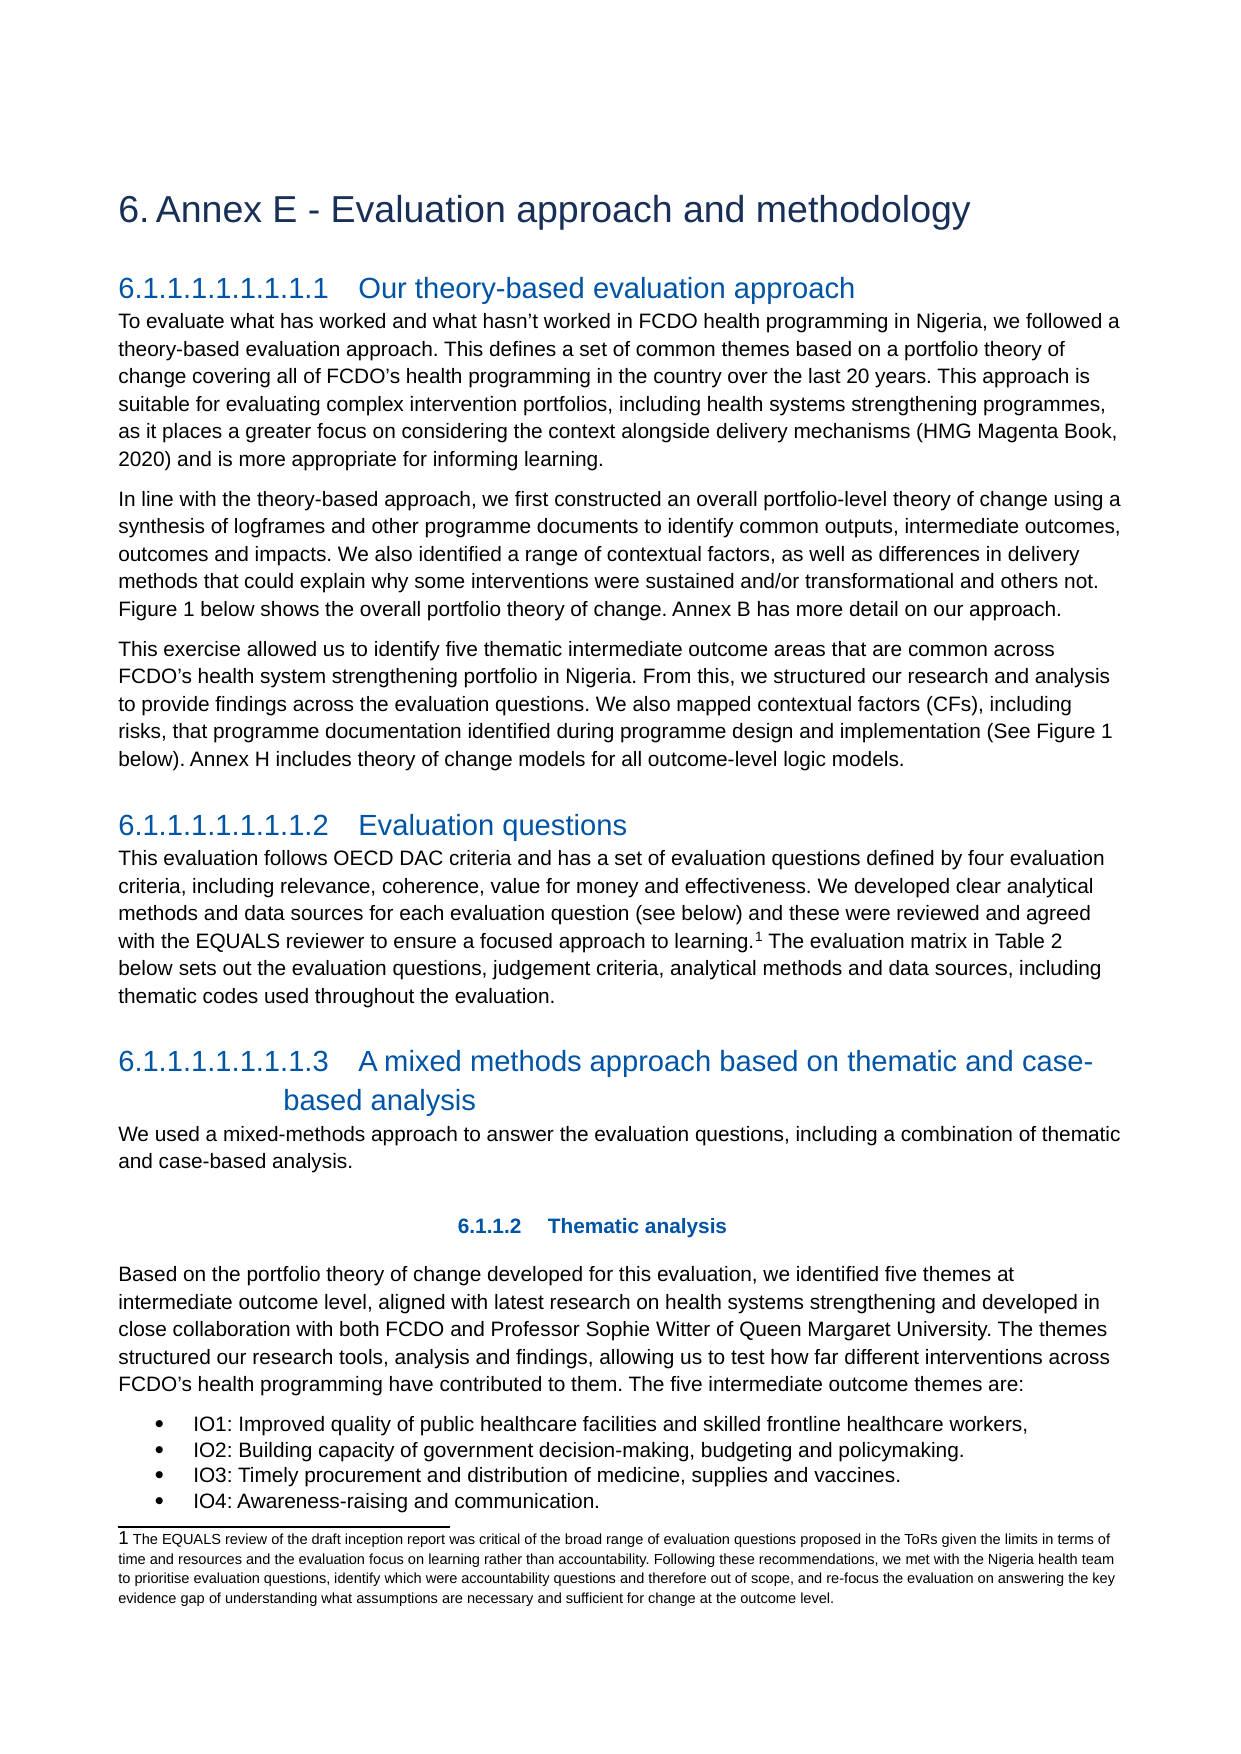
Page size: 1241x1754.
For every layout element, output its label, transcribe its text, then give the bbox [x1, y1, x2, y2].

list IO3: Timely procurement and distribution of medicine, supplies and vaccines. [156, 1463, 1122, 1487]
subtitle A mixed methods approach based on thematic and case-based analysis [118, 1044, 1122, 1116]
list IO2: Building capacity of government decision-making, budgeting and policymaking. [156, 1438, 1122, 1462]
text The EQUALS review of the draft inception report was critical of the broad range of evaluation questions proposed in the ToRs given the limits in terms of time and resources and the evaluation focus on learning rather than accountability. Following these recommendations, we met with the Nigeria health team to prioritise evaluation questions, identify which were accountability questions and therefore out of scope, and re-focus the evaluation on answering the key evidence gap of understanding what assumptions are necessary and sufficient for change at the outcome level. [118, 1527, 1122, 1606]
text This evaluation follows OECD DAC criteria and has a set of evaluation questions defined by four evaluation criteria, including relevance, coherence, value for money and effectiveness. We developed clear analytical methods and data sources for each evaluation question (see below) and these were reviewed and agreed with the EQUALS reviewer to ensure a focused approach to learning. The evaluation matrix in Table 2 below sets out the evaluation questions, judgement criteria, analytical methods and data sources, including thematic codes used throughout the evaluation. [118, 846, 1122, 1007]
subtitle Thematic analysis [458, 1214, 1122, 1238]
text We used a mixed-methods approach to answer the evaluation questions, including a combination of thematic and case-based analysis. [118, 1121, 1122, 1173]
list IO1: Improved quality of public healthcare facilities and skilled frontline healthcare workers, [156, 1412, 1122, 1436]
text To evaluate what has worked and what hasn’t worked in FCDO health programming in Nigeria, we followed a theory-based evaluation approach. This defines a set of common themes based on a portfolio theory of change covering all of FCDO’s health programming in the country over the last 20 years. This approach is suitable for evaluating complex intervention portfolios, including health systems strengthening programmes, as it places a greater focus on considering the context alongside delivery mechanisms (HMG Magenta Book, 2020) and is more appropriate for informing learning. [118, 309, 1122, 471]
text In line with the theory-based approach, we first constructed an overall portfolio-level theory of change using a synthesis of logframes and other programme documents to identify common outputs, intermediate outcomes, outcomes and impacts. We also identified a range of contextual factors, as well as differences in delivery methods that could explain why some interventions were sustained and/or transformational and others not. Figure 1 below shows the overall portfolio theory of change. Annex B has more detail on our approach. [118, 487, 1122, 621]
subtitle Our theory-based evaluation approach [118, 271, 1122, 304]
text This exercise allowed us to identify five thematic intermediate outcome areas that are common across FCDO’s health system strengthening portfolio in Nigeria. From this, we structured our research and analysis to provide findings across the evaluation questions. We also mapped contextual factors (CFs), including risks, that programme documentation identified during programme design and implementation (See Figure 1 below). Annex H includes theory of change models for all outcome-level logic models. [118, 637, 1122, 771]
text Based on the portfolio theory of change developed for this evaluation, we identified five themes at intermediate outcome level, aligned with latest research on health systems strengthening and developed in close collaboration with both FCDO and Professor Sophie Witter of Queen Margaret University. The themes structured our research tools, analysis and findings, allowing us to test how far different interventions across FCDO’s health programming have contributed to them. The five intermediate outcome themes are: [118, 1262, 1122, 1396]
subtitle Annex E - Evaluation approach and methodology [118, 188, 1122, 231]
list IO4: Awareness-raising and communication. [156, 1488, 1122, 1513]
subtitle Evaluation questions [118, 807, 1122, 841]
